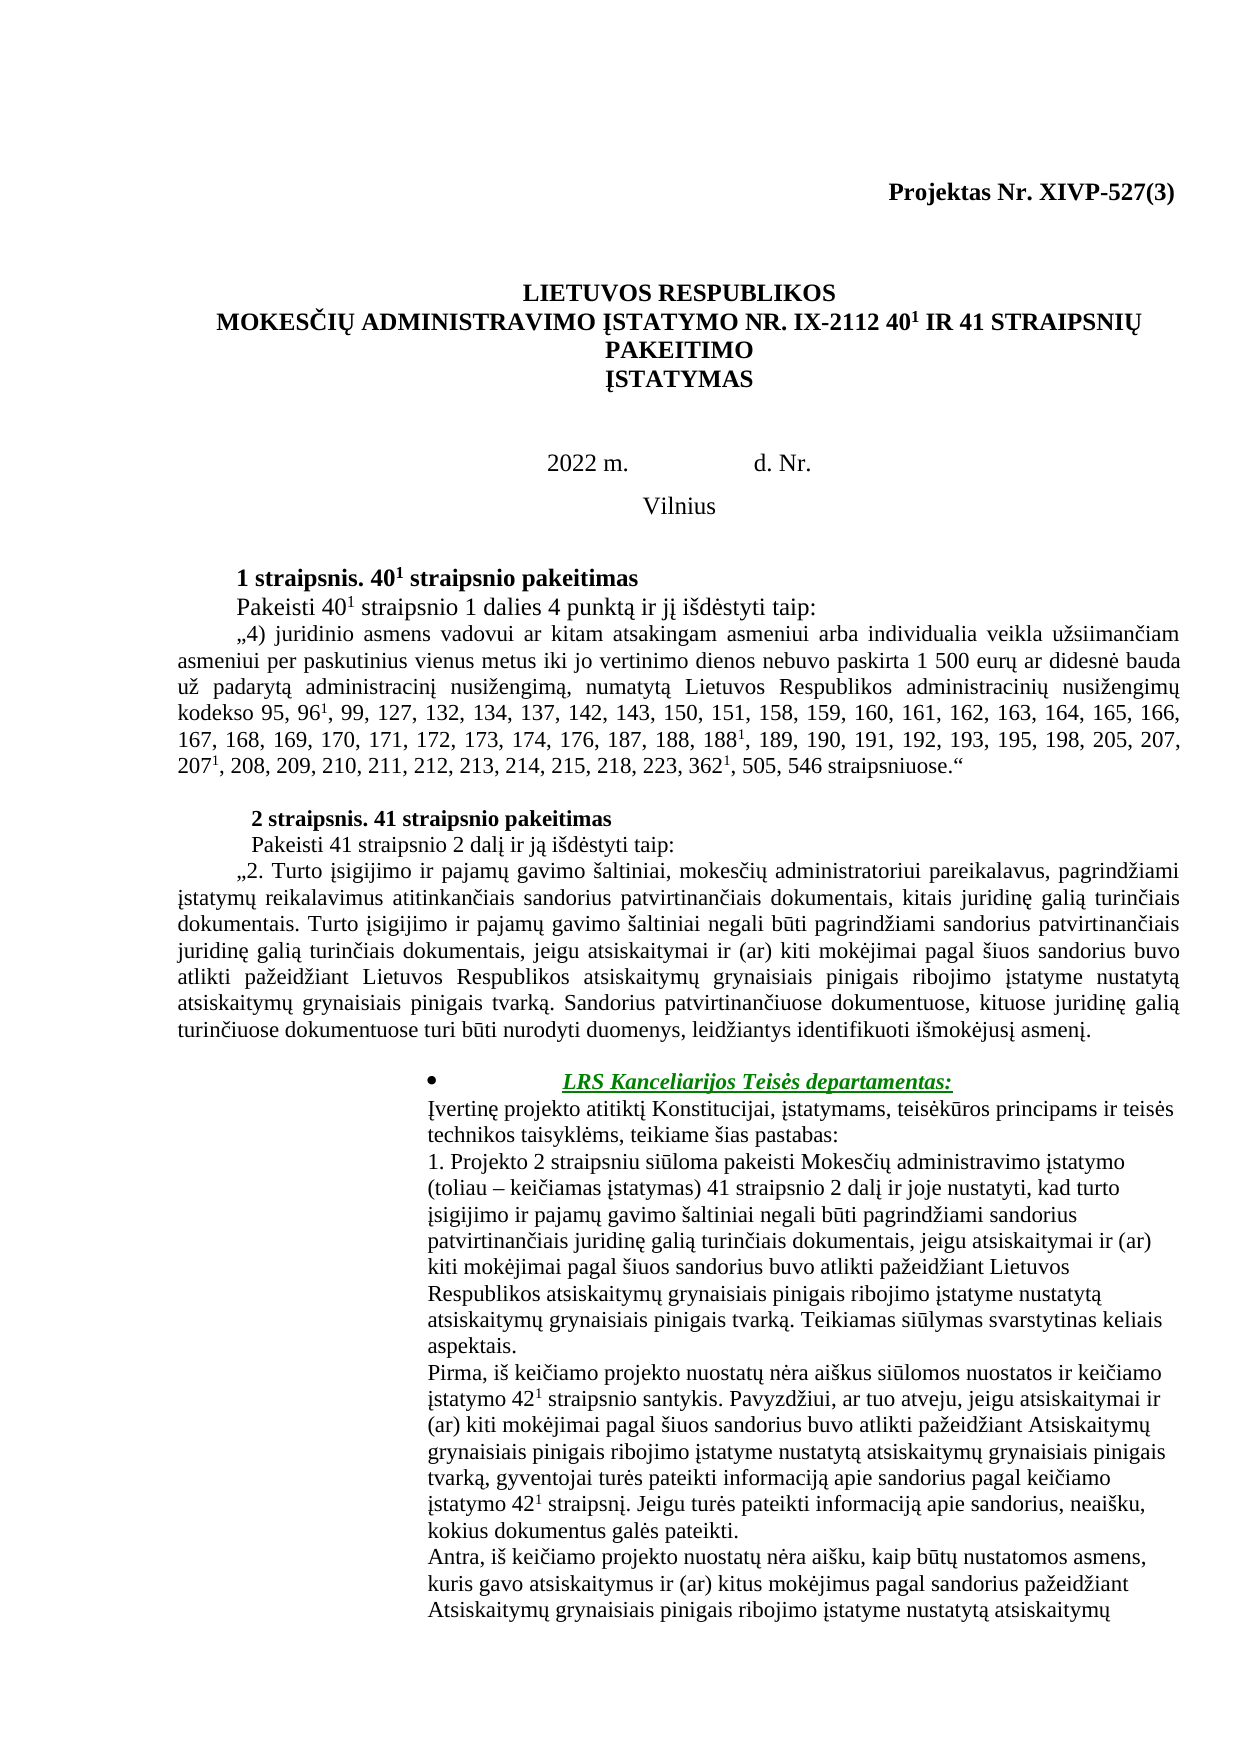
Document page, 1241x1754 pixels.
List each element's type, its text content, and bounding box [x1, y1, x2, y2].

text MOKESČIŲ ADMINISTRAVIMO ĮSTATYMO NR. IX-2112 401 IR 41 STRAIPSNIŲ PAKEITIMO [177, 307, 1181, 364]
text Projektas Nr. XIVP-527(3) [177, 177, 1181, 206]
text Įvertinę projekto atitiktį Konstitucijai, įstatymams, teisėkūros principams ir teisės technikos taisyklėms, teikiame šias pastabas: [427, 1095, 1181, 1148]
text „4) juridinio asmens vadovui ar kitam atsakingam asmeniui arba individualia veikla užsiimančiam asmeniui per paskutinius vienus metus iki jo vertinimo dienos nebuvo paskirta 1 500 eurų ar didesnė bauda už padarytą administracinį nusižengimą, numatytą Lietuvos Respublikos administracinių nusižengimų kodekso 95, 961, 99, 127, 132, 134, 137, 142, 143, 150, 151, 158, 159, 160, 161, 162, 163, 164, 165, 166, 167, 168, 169, 170, 171, 172, 173, 174, 176, 187, 188, 1881, 189, 190, 191, 192, 193, 195, 198, 205, 207, 2071, 208, 209, 210, 211, 212, 213, 214, 215, 218, 223, 3621, 505, 546 straipsniuose.“ [177, 620, 1181, 778]
text 2022 m. d. Nr. [177, 448, 1181, 477]
text LIETUVOS RESPUBLIKOS [177, 278, 1181, 307]
text Pakeisti 401 straipsnio 1 dalies 4 punktą ir jį išdėstyti taip: [177, 592, 1181, 620]
list LRS Kanceliarijos Teisės departamentas: [427, 1068, 1181, 1095]
text „2. Turto įsigijimo ir pajamų gavimo šaltiniai, mokesčių administratoriui pareikalavus, pagrindžiami įstatymų reikalavimus atitinkančiais sandorius patvirtinančiais dokumentais, kitais juridinę galią turinčiais dokumentais. Turto įsigijimo ir pajamų gavimo šaltiniai negali būti pagrindžiami sandorius patvirtinančiais juridinę galią turinčiais dokumentais, jeigu atsiskaitymai ir (ar) kiti mokėjimai pagal šiuos sandorius buvo atlikti pažeidžiant Lietuvos Respublikos atsiskaitymų grynaisiais pinigais ribojimo įstatyme nustatytą atsiskaitymų grynaisiais pinigais tvarką. Sandorius patvirtinančiuose dokumentuose, kituose juridinę galią turinčiuose dokumentuose turi būti nurodyti duomenys, leidžiantys identifikuoti išmokėjusį asmenį. [177, 858, 1181, 1042]
text Pakeisti 41 straipsnio 2 dalį ir ją išdėstyti taip: [177, 831, 1181, 858]
text 2 straipsnis. 41 straipsnio pakeitimas [177, 805, 1181, 831]
text Pirma, iš keičiamo projekto nuostatų nėra aiškus siūlomos nuostatos ir keičiamo įstatymo 421 straipsnio santykis. Pavyzdžiui, ar tuo atveju, jeigu atsiskaitymai ir (ar) kiti mokėjimai pagal šiuos sandorius buvo atlikti pažeidžiant Atsiskaitymų grynaisiais pinigais ribojimo įstatyme nustatytą atsiskaitymų grynaisiais pinigais tvarką, gyventojai turės pateikti informaciją apie sandorius pagal keičiamo įstatymo 421 straipsnį. Jeigu turės pateikti informaciją apie sandorius, neaišku, kokius dokumentus galės pateikti. [427, 1359, 1181, 1543]
text ĮSTATYMAS [177, 364, 1181, 393]
text Antra, iš keičiamo projekto nuostatų nėra aišku, kaip būtų nustatomos asmens, kuris gavo atsiskaitymus ir (ar) kitus mokėjimus pagal sandorius pažeidžiant Atsiskaitymų grynaisiais pinigais ribojimo įstatyme nustatytą atsiskaitymų [427, 1543, 1181, 1622]
text Vilnius [177, 491, 1181, 520]
text 1 straipsnis. 401 straipsnio pakeitimas [177, 563, 1181, 592]
text 1. Projekto 2 straipsniu siūloma pakeisti Mokesčių administravimo įstatymo (toliau – keičiamas įstatymas) 41 straipsnio 2 dalį ir joje nustatyti, kad turto įsigijimo ir pajamų gavimo šaltiniai negali būti pagrindžiami sandorius patvirtinančiais juridinę galią turinčiais dokumentais, jeigu atsiskaitymai ir (ar) kiti mokėjimai pagal šiuos sandorius buvo atlikti pažeidžiant Lietuvos Respublikos atsiskaitymų grynaisiais pinigais ribojimo įstatyme nustatytą atsiskaitymų grynaisiais pinigais tvarką. Teikiamas siūlymas svarstytinas keliais aspektais. [427, 1148, 1181, 1359]
